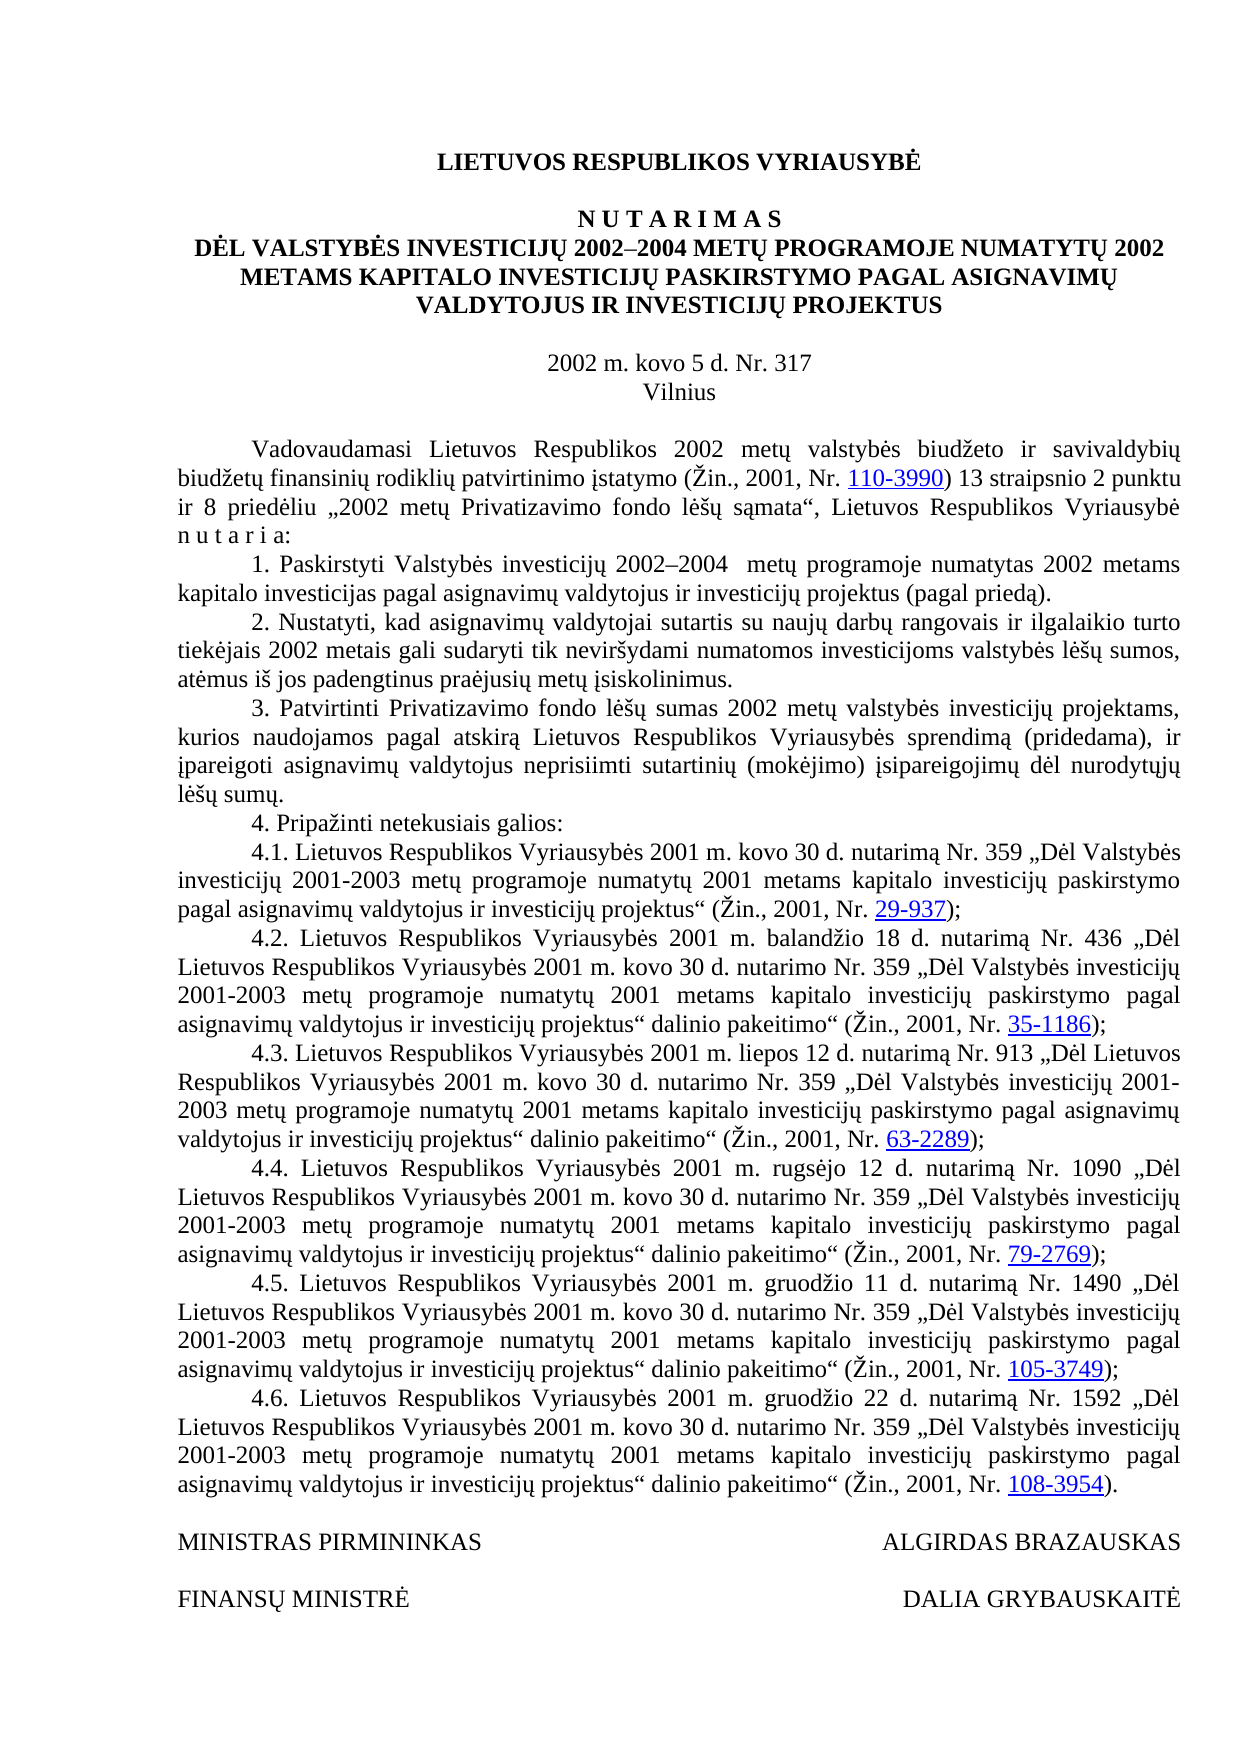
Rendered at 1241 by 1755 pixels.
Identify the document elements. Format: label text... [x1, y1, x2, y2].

text 4.1. Lietuvos Respublikos Vyriausybės 2001 m. kovo 30 d. nutarimą Nr. 359 „Dėl Valstybės investicijų 2001-2003 metų programoje numatytų 2001 metams kapitalo investicijų paskirstymo pagal asignavimų valdytojus ir investicijų projektus“ (Žin., 2001, Nr. 29-937); [177, 837, 1181, 923]
text MINISTRAS PIRMININKAS ALGIRDAS BRAZAUSKAS [177, 1527, 1181, 1556]
text 4.2. Lietuvos Respublikos Vyriausybės 2001 m. balandžio 18 d. nutarimą Nr. 436 „Dėl Lietuvos Respublikos Vyriausybės 2001 m. kovo 30 d. nutarimo Nr. 359 „Dėl Valstybės investicijų 2001-2003 metų programoje numatytų 2001 metams kapitalo investicijų paskirstymo pagal asignavimų valdytojus ir investicijų projektus“ dalinio pakeitimo“ (Žin., 2001, Nr. 35-1186); [177, 923, 1181, 1038]
text 4.5. Lietuvos Respublikos Vyriausybės 2001 m. gruodžio 11 d. nutarimą Nr. 1490 „Dėl Lietuvos Respublikos Vyriausybės 2001 m. kovo 30 d. nutarimo Nr. 359 „Dėl Valstybės investicijų 2001-2003 metų programoje numatytų 2001 metams kapitalo investicijų paskirstymo pagal asignavimų valdytojus ir investicijų projektus“ dalinio pakeitimo“ (Žin., 2001, Nr. 105-3749); [177, 1268, 1181, 1383]
text FINANSŲ MINISTRĖ DALIA GRYBAUSKAITĖ [177, 1584, 1181, 1613]
text N U T A R I M A S [177, 204, 1181, 233]
text 4.4. Lietuvos Respublikos Vyriausybės 2001 m. rugsėjo 12 d. nutarimą Nr. 1090 „Dėl Lietuvos Respublikos Vyriausybės 2001 m. kovo 30 d. nutarimo Nr. 359 „Dėl Valstybės investicijų 2001-2003 metų programoje numatytų 2001 metams kapitalo investicijų paskirstymo pagal asignavimų valdytojus ir investicijų projektus“ dalinio pakeitimo“ (Žin., 2001, Nr. 79-2769); [177, 1153, 1181, 1268]
text 2. Nustatyti, kad asignavimų valdytojai sutartis su naujų darbų rangovais ir ilgalaikio turto tiekėjais 2002 metais gali sudaryti tik neviršydami numatomos investicijoms valstybės lėšų sumos, atėmus iš jos padengtinus praėjusių metų įsiskolinimus. [177, 607, 1181, 693]
text 3. Patvirtinti Privatizavimo fondo lėšų sumas 2002 metų valstybės investicijų projektams, kurios naudojamos pagal atskirą Lietuvos Respublikos Vyriausybės sprendimą (pridedama), ir įpareigoti asignavimų valdytojus neprisiimti sutartinių (mokėjimo) įsipareigojimų dėl nurodytųjų lėšų sumų. [177, 693, 1181, 808]
text 2002 m. kovo 5 d. Nr. 317 [177, 348, 1181, 377]
text Vilnius [177, 377, 1181, 406]
text 1. Paskirstyti Valstybės investicijų 2002–2004 metų programoje numatytas 2002 metams kapitalo investicijas pagal asignavimų valdytojus ir investicijų projektus (pagal priedą). [177, 549, 1181, 607]
text DĖL VALSTYBĖS INVESTICIJŲ 2002–2004 METŲ PROGRAMOJE NUMATYTŲ 2002 METAMS KAPITALO INVESTICIJŲ PASKIRSTYMO PAGAL ASIGNAVIMŲ VALDYTOJUS IR INVESTICIJŲ PROJEKTUS [177, 233, 1181, 319]
text 4. Pripažinti netekusiais galios: [177, 808, 1181, 837]
text 4.6. Lietuvos Respublikos Vyriausybės 2001 m. gruodžio 22 d. nutarimą Nr. 1592 „Dėl Lietuvos Respublikos Vyriausybės 2001 m. kovo 30 d. nutarimo Nr. 359 „Dėl Valstybės investicijų 2001-2003 metų programoje numatytų 2001 metams kapitalo investicijų paskirstymo pagal asignavimų valdytojus ir investicijų projektus“ dalinio pakeitimo“ (Žin., 2001, Nr. 108-3954). [177, 1383, 1181, 1498]
text Vadovaudamasi Lietuvos Respublikos 2002 metų valstybės biudžeto ir savivaldybių biudžetų finansinių rodiklių patvirtinimo įstatymo (Žin., 2001, Nr. 110-3990) 13 straipsnio 2 punktu ir 8 priedėliu „2002 metų Privatizavimo fondo lėšų sąmata“, Lietuvos Respublikos Vyriausybė nutaria: [177, 434, 1181, 549]
text 4.3. Lietuvos Respublikos Vyriausybės 2001 m. liepos 12 d. nutarimą Nr. 913 „Dėl Lietuvos Respublikos Vyriausybės 2001 m. kovo 30 d. nutarimo Nr. 359 „Dėl Valstybės investicijų 2001-2003 metų programoje numatytų 2001 metams kapitalo investicijų paskirstymo pagal asignavimų valdytojus ir investicijų projektus“ dalinio pakeitimo“ (Žin., 2001, Nr. 63-2289); [177, 1038, 1181, 1153]
text LIETUVOS RESPUBLIKOS VYRIAUSYBĖ [177, 147, 1181, 176]
